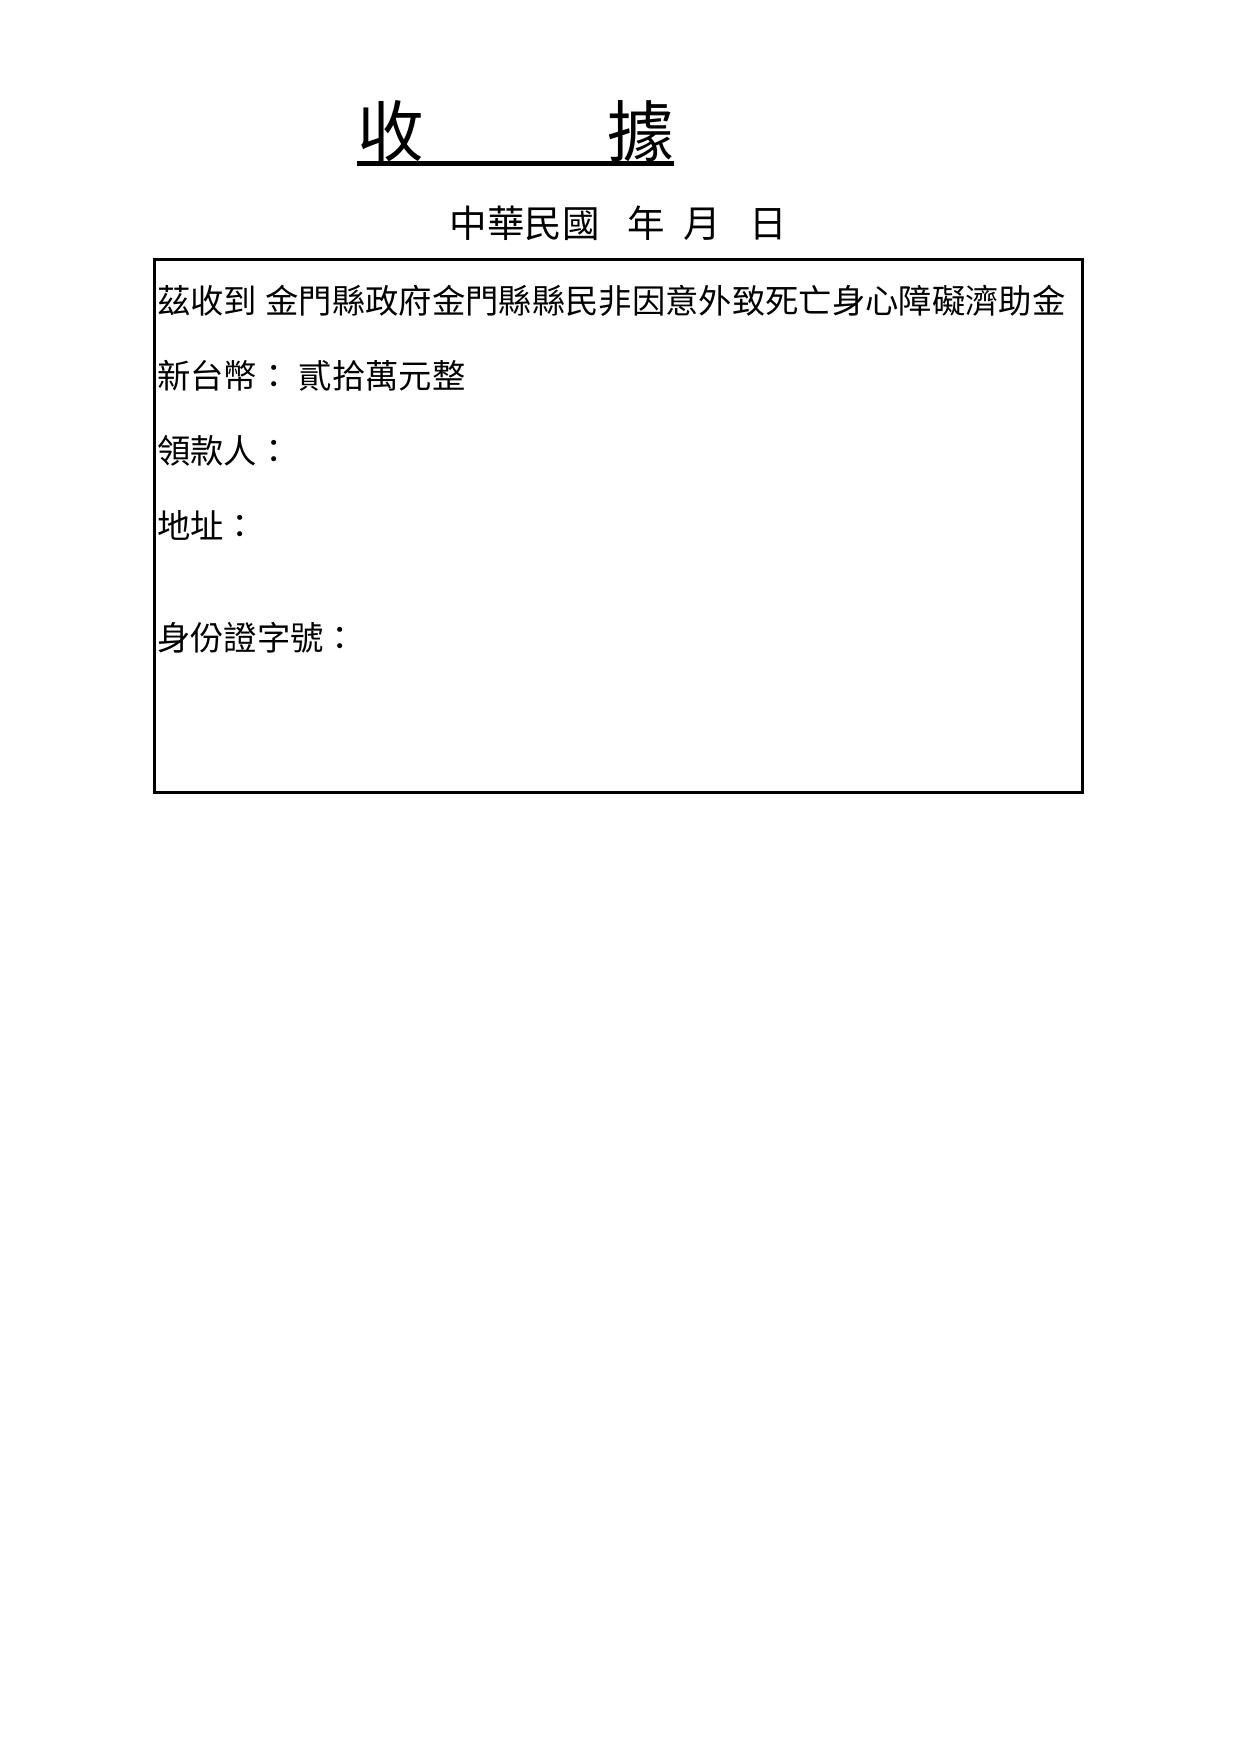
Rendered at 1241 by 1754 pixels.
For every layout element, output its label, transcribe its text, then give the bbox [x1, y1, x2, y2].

table_header 收 據 中華民國 年 月 日 [154, 71, 1082, 258]
table_cell 茲收到 金門縣政府金門縣縣民非因意外致死亡身心障礙濟助金 新台幣： 貳拾萬元整 領款人： 地址： 身份證字號： [156, 261, 1081, 791]
